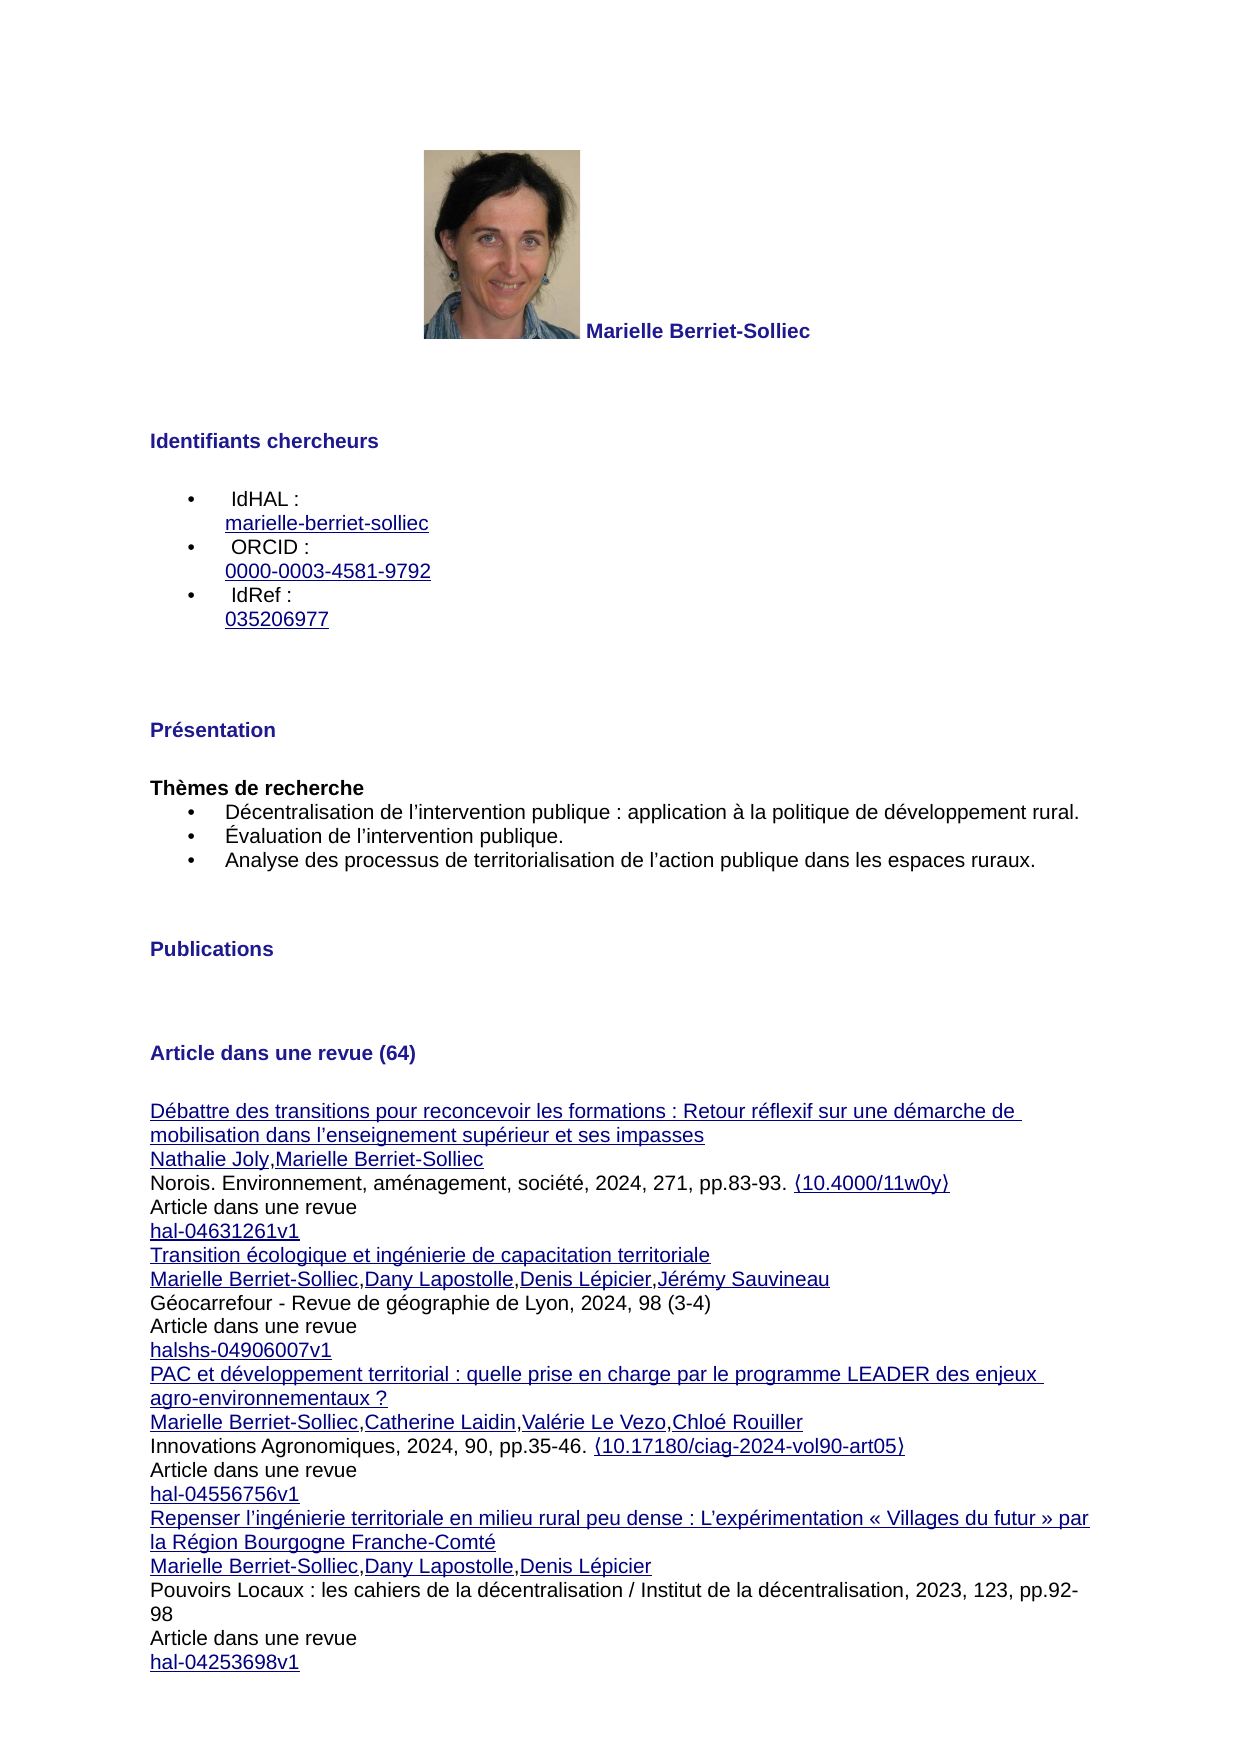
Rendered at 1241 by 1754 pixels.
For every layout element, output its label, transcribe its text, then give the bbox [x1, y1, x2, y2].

list Décentralisation de l’intervention publique : application à la politique de développement rural. [187, 800, 1090, 824]
list ORCID : [187, 535, 1090, 559]
subtitle Publications [150, 937, 1090, 961]
list Évaluation de l’intervention publique. [187, 824, 1090, 848]
table_cell la Région Bourgogne Franche-Comté Marielle Berriet-Solliec,Dany Lapostolle,Denis Lépicier Pouvoirs Locaux : les cahiers de la décentralisation / Institut de la décentralisation, 2023, 123, pp.92-98 Article dans une revue hal-04253698v1 [150, 1528, 1090, 1674]
subtitle Marielle Berriet-Solliec [150, 150, 1090, 342]
picture [423, 150, 581, 339]
subtitle Présentation [150, 717, 1090, 741]
list IdRef : [187, 583, 1090, 607]
table_cell Transition écologique et ingénierie de capacitation territoriale Marielle Berriet-Solliec,Dany Lapostolle,Denis Lépicier,Jérémy Sauvineau Géocarrefour - Revue de géographie de Lyon, 2024, 98 (3-4) Article dans une revue halshs-04906007v1 [150, 1243, 1090, 1362]
list 0000-0003-4581-9792 [187, 559, 1090, 583]
text Thèmes de recherche [150, 776, 1090, 800]
list 035206977 [187, 607, 1090, 631]
table_cell PAC et développement territorial : quelle prise en charge par le programme LEADER des enjeux agro-environnementaux ? Marielle Berriet-Solliec,Catherine Laidin,Valérie Le Vezo,Chloé Rouiller Innovations Agronomiques, 2024, 90, pp.35-46. ⟨10.17180/ciag-2024-vol90-art05⟩ Article dans une revue hal-04556756v1 [150, 1362, 1090, 1506]
table_cell Repenser l’ingénierie territoriale en milieu rural peu dense : L’expérimentation « Villages du futur » par [150, 1506, 1090, 1527]
table_header Débattre des transitions pour reconcevoir les formations : Retour réflexif sur une démarche de mobilisation dans l’enseignement supérieur et ses impasses Nathalie Joly,Marielle Berriet-Solliec Norois. Environnement, aménagement, société, 2024, 271, pp.83-93. ⟨10.4000/11w0y⟩ Article dans une revue hal-04631261v1 [150, 1099, 1090, 1242]
subtitle Article dans une revue (64) [150, 1040, 1090, 1064]
list IdHAL : [187, 487, 1090, 511]
list marielle-berriet-solliec [187, 511, 1090, 535]
list Analyse des processus de territorialisation de l’action publique dans les espaces ruraux. [187, 848, 1090, 872]
subtitle Identifiants chercheurs [150, 429, 1090, 453]
